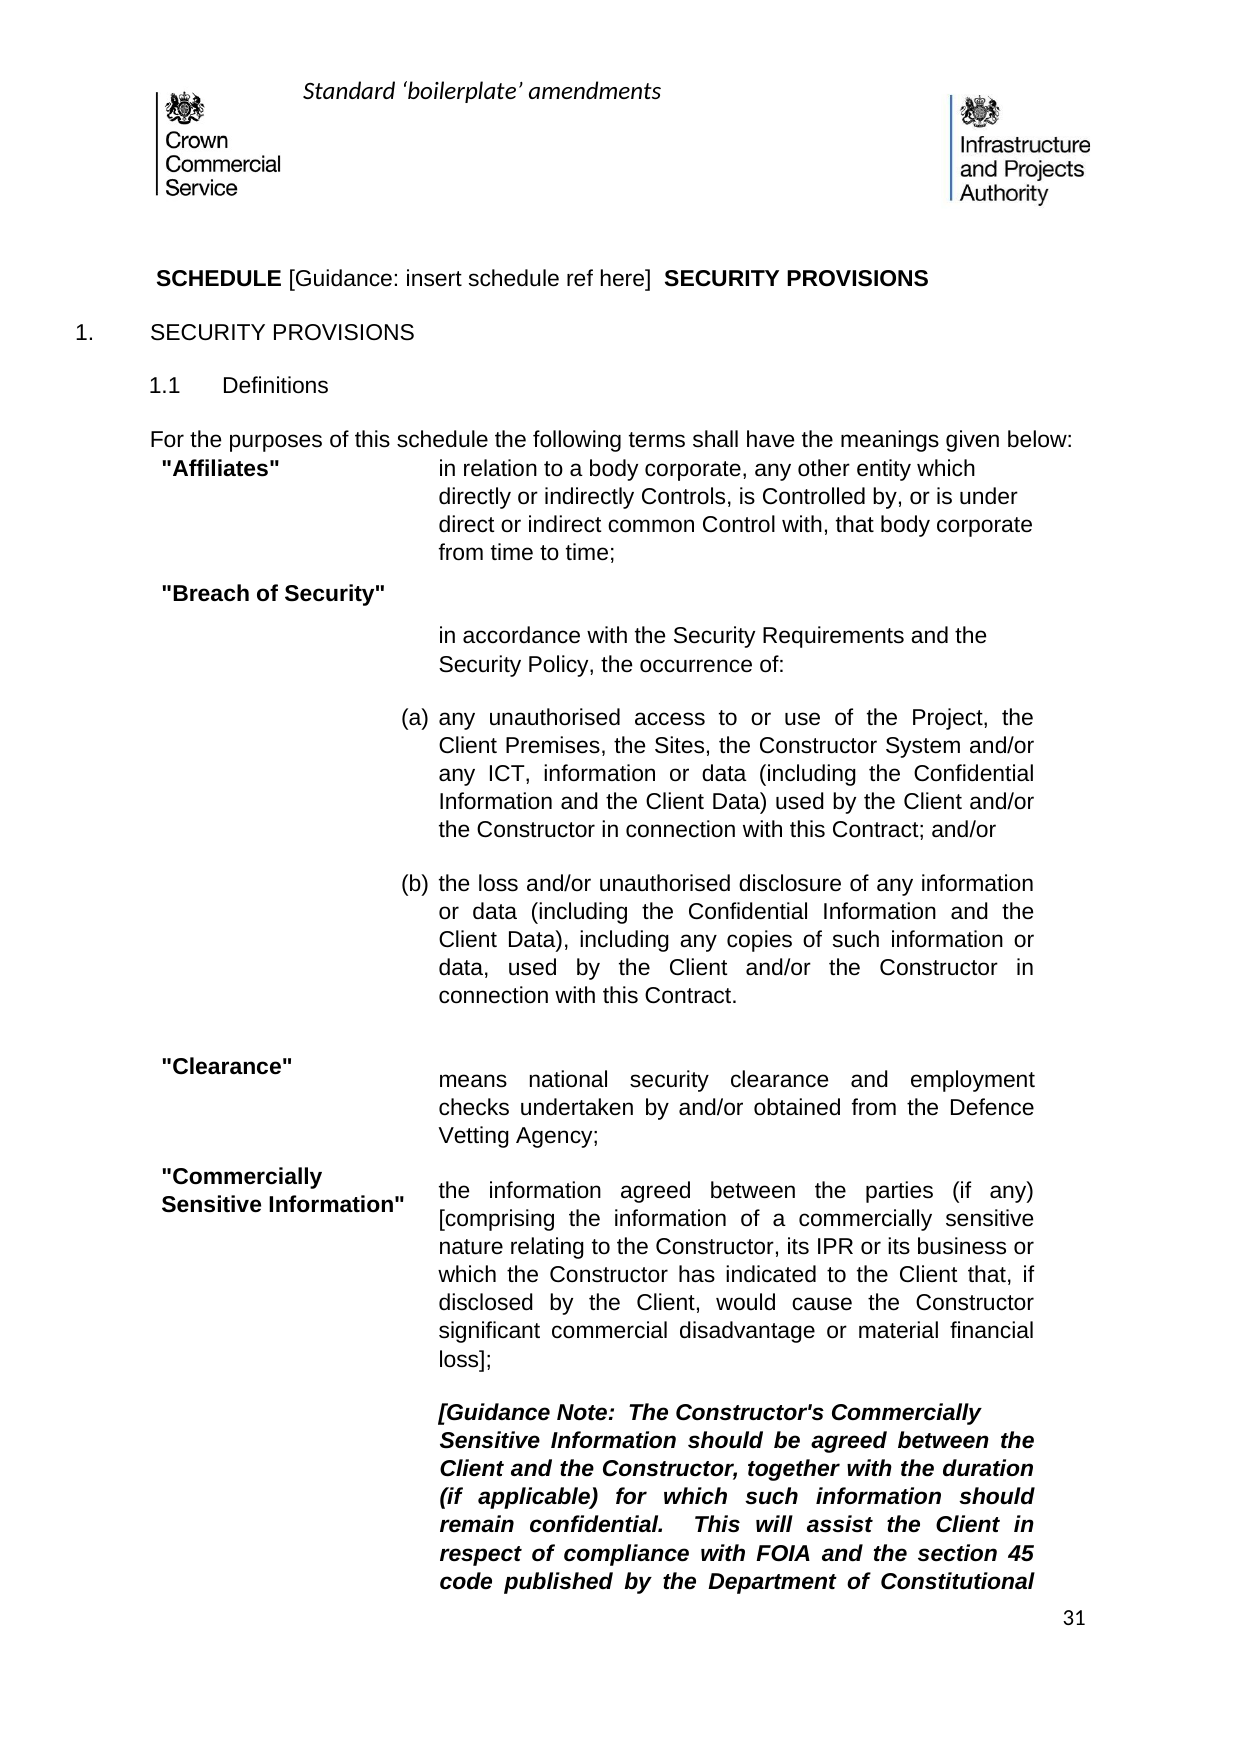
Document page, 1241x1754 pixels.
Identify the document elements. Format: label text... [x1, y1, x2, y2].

text 1.1 Definitions [148, 372, 1102, 399]
table_cell [161, 1387, 438, 1427]
table_header "Affiliates" [161, 455, 438, 580]
list SECURITY PROVISIONS [75, 319, 1091, 345]
table_cell "Breach of Security" [161, 580, 438, 1053]
text SCHEDULE [Guidance: insert schedule ref here] SECURITY PROVISIONS [149, 265, 1091, 292]
text For the purposes of this schedule the following terms shall have the meanings given below: [149, 426, 1091, 452]
table_header in relation to a body corporate, any other entity which directly or indirectly Controls, is Controlled by, or is under direct or indirect common Control with, that body corporate from time to time; [438, 455, 1041, 580]
table_cell in accordance with the Security Requirements and the Security Policy, the occurrence of: any unauthorised access to or use of the Project, the Client Premises, the Sites, the Constructor System and/or any ICT, information or data (including the Confidential Information and the Client Data) used by the Client and/or the Constructor in connection with this Contract; and/or the loss and/or unauthorised disclosure of any information or data (including the Confidential Information and the Client Data), including any copies of such information or data, used by the Client and/or the Constructor in connection with this Contract. [438, 580, 1041, 1053]
text Sensitive Information should be agreed between the Client and the Constructor, together with the duration (if applicable) for which such information should remain confidential. This will assist the Client in respect of compliance with FOIA and the section 45 code published by the Department of Constitutional [439, 1427, 1037, 1594]
table_cell "Clearance" [161, 1053, 438, 1163]
table_cell "Commercially Sensitive Information" [161, 1163, 438, 1387]
table_cell means national security clearance and employment checks undertaken by and/or obtained from the Defence Vetting Agency; [438, 1053, 1041, 1163]
table_cell the information agreed between the parties (if any) [comprising the information of a commercially sensitive nature relating to the Constructor, its IPR or its business or which the Constructor has indicated to the Client that, if disclosed by the Client, would cause the Constructor significant commercial disadvantage or material financial loss]; [438, 1163, 1041, 1387]
table_cell [Guidance Note: The Constructor's Commercially [438, 1387, 1041, 1427]
